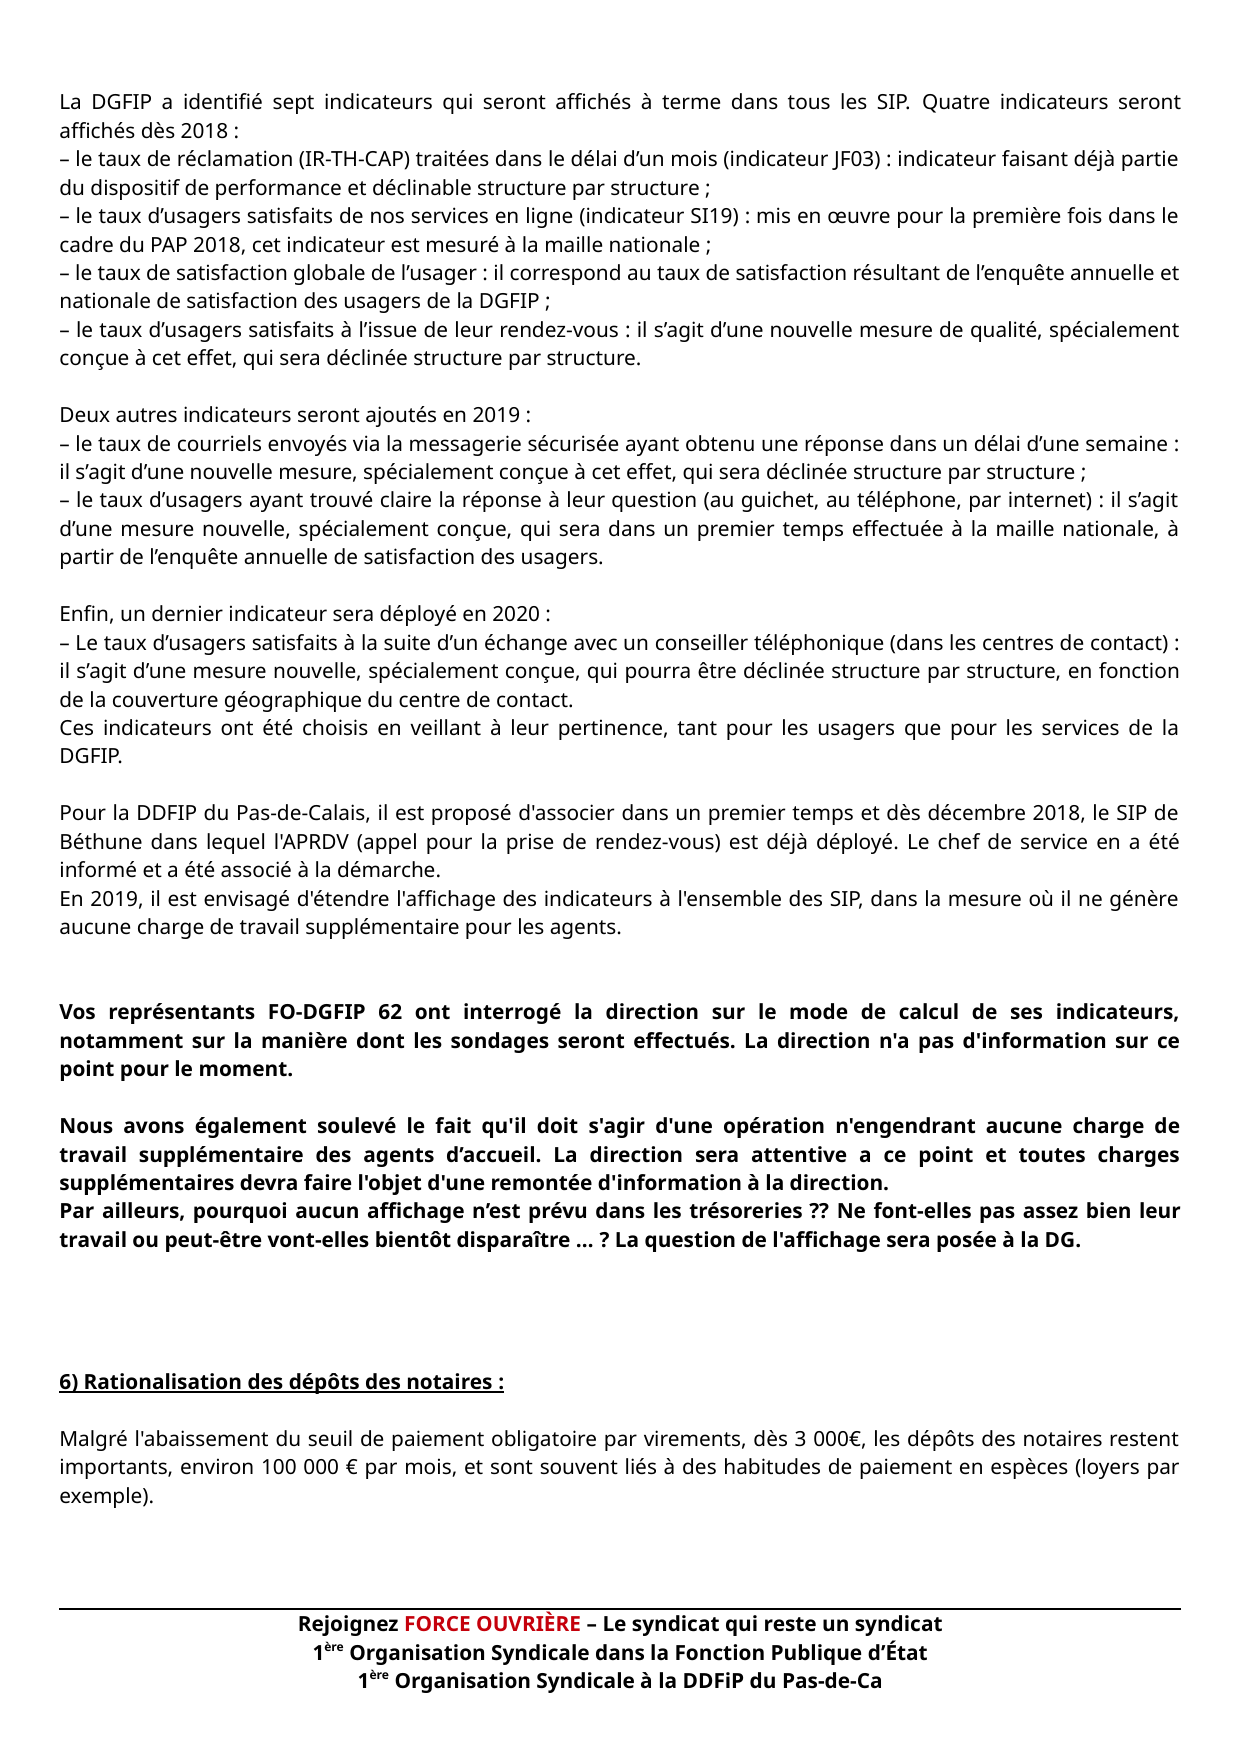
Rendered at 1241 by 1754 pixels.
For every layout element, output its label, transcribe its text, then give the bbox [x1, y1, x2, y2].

text – le taux de réclamation (IR-TH-CAP) traitées dans le délai d’un mois (indicateur JF03) : indicateur faisant déjà partie du dispositif de performance et déclinable structure par structure ; [59, 144, 1181, 201]
text – le taux de courriels envoyés via la messagerie sécurisée ayant obtenu une réponse dans un délai d’une semaine : il s’agit d’une nouvelle mesure, spécialement conçue à cet effet, qui sera déclinée structure par structure ; [59, 429, 1181, 486]
text – le taux d’usagers satisfaits à l’issue de leur rendez-vous : il s’agit d’une nouvelle mesure de qualité, spécialement conçue à cet effet, qui sera déclinée structure par structure. [59, 315, 1181, 372]
text Pour la DDFIP du Pas-de-Calais, il est proposé d'associer dans un premier temps et dès décembre 2018, le SIP de Béthune dans lequel l'APRDV (appel pour la prise de rendez-vous) est déjà déployé. Le chef de service en a été informé et a été associé à la démarche. [59, 798, 1181, 884]
text – Le taux d’usagers satisfaits à la suite d’un échange avec un conseiller téléphonique (dans les centres de contact) : il s’agit d’une mesure nouvelle, spécialement conçue, qui pourra être déclinée structure par structure, en fonction de la couverture géographique du centre de contact. [59, 628, 1181, 713]
text – le taux d’usagers ayant trouvé claire la réponse à leur question (au guichet, au téléphone, par internet) : il s’agit d’une mesure nouvelle, spécialement conçue, qui sera dans un premier temps effectuée à la maille nationale, à partir de l’enquête annuelle de satisfaction des usagers. [59, 486, 1181, 571]
text Ces indicateurs ont été choisis en veillant à leur pertinence, tant pour les usagers que pour les services de la DGFIP. [59, 713, 1181, 770]
text 6) Rationalisation des dépôts des notaires : [59, 1367, 1181, 1396]
text Malgré l'abaissement du seuil de paiement obligatoire par virements, dès 3 000€, les dépôts des notaires restent importants, environ 100 000 € par mois, et sont souvent liés à des habitudes de paiement en espèces (loyers par exemple). [59, 1424, 1181, 1509]
text Vos représentants FO-DGFIP 62 ont interrogé la direction sur le mode de calcul de ses indicateurs, notamment sur la manière dont les sondages seront effectués. La direction n'a pas d'information sur ce point pour le moment. [59, 997, 1181, 1083]
text – le taux d’usagers satisfaits de nos services en ligne (indicateur SI19) : mis en œuvre pour la première fois dans le cadre du PAP 2018, cet indicateur est mesuré à la maille nationale ; [59, 201, 1181, 258]
text Par ailleurs, pourquoi aucun affichage n’est prévu dans les trésoreries ?? Ne font-elles pas assez bien leur travail ou peut-être vont-elles bientôt disparaître … ? La question de l'affichage sera posée à la DG. [59, 1197, 1181, 1253]
text Nous avons également soulevé le fait qu'il doit s'agir d'une opération n'engendrant aucune charge de travail supplémentaire des agents d’accueil. La direction sera attentive a ce point et toutes charges supplémentaires devra faire l'objet d'une remontée d'information à la direction. [59, 1111, 1181, 1197]
text Deux autres indicateurs seront ajoutés en 2019 : [59, 400, 1181, 429]
text – le taux de satisfaction globale de l’usager : il correspond au taux de satisfaction résultant de l’enquête annuelle et nationale de satisfaction des usagers de la DGFIP ; [59, 258, 1181, 315]
text La DGFIP a identifié sept indicateurs qui seront affichés à terme dans tous les SIP. Quatre indicateurs seront affichés dès 2018 : [59, 87, 1181, 144]
text En 2019, il est envisagé d'étendre l'affichage des indicateurs à l'ensemble des SIP, dans la mesure où il ne génère aucune charge de travail supplémentaire pour les agents. [59, 884, 1181, 941]
text Enfin, un dernier indicateur sera déployé en 2020 : [59, 599, 1181, 628]
